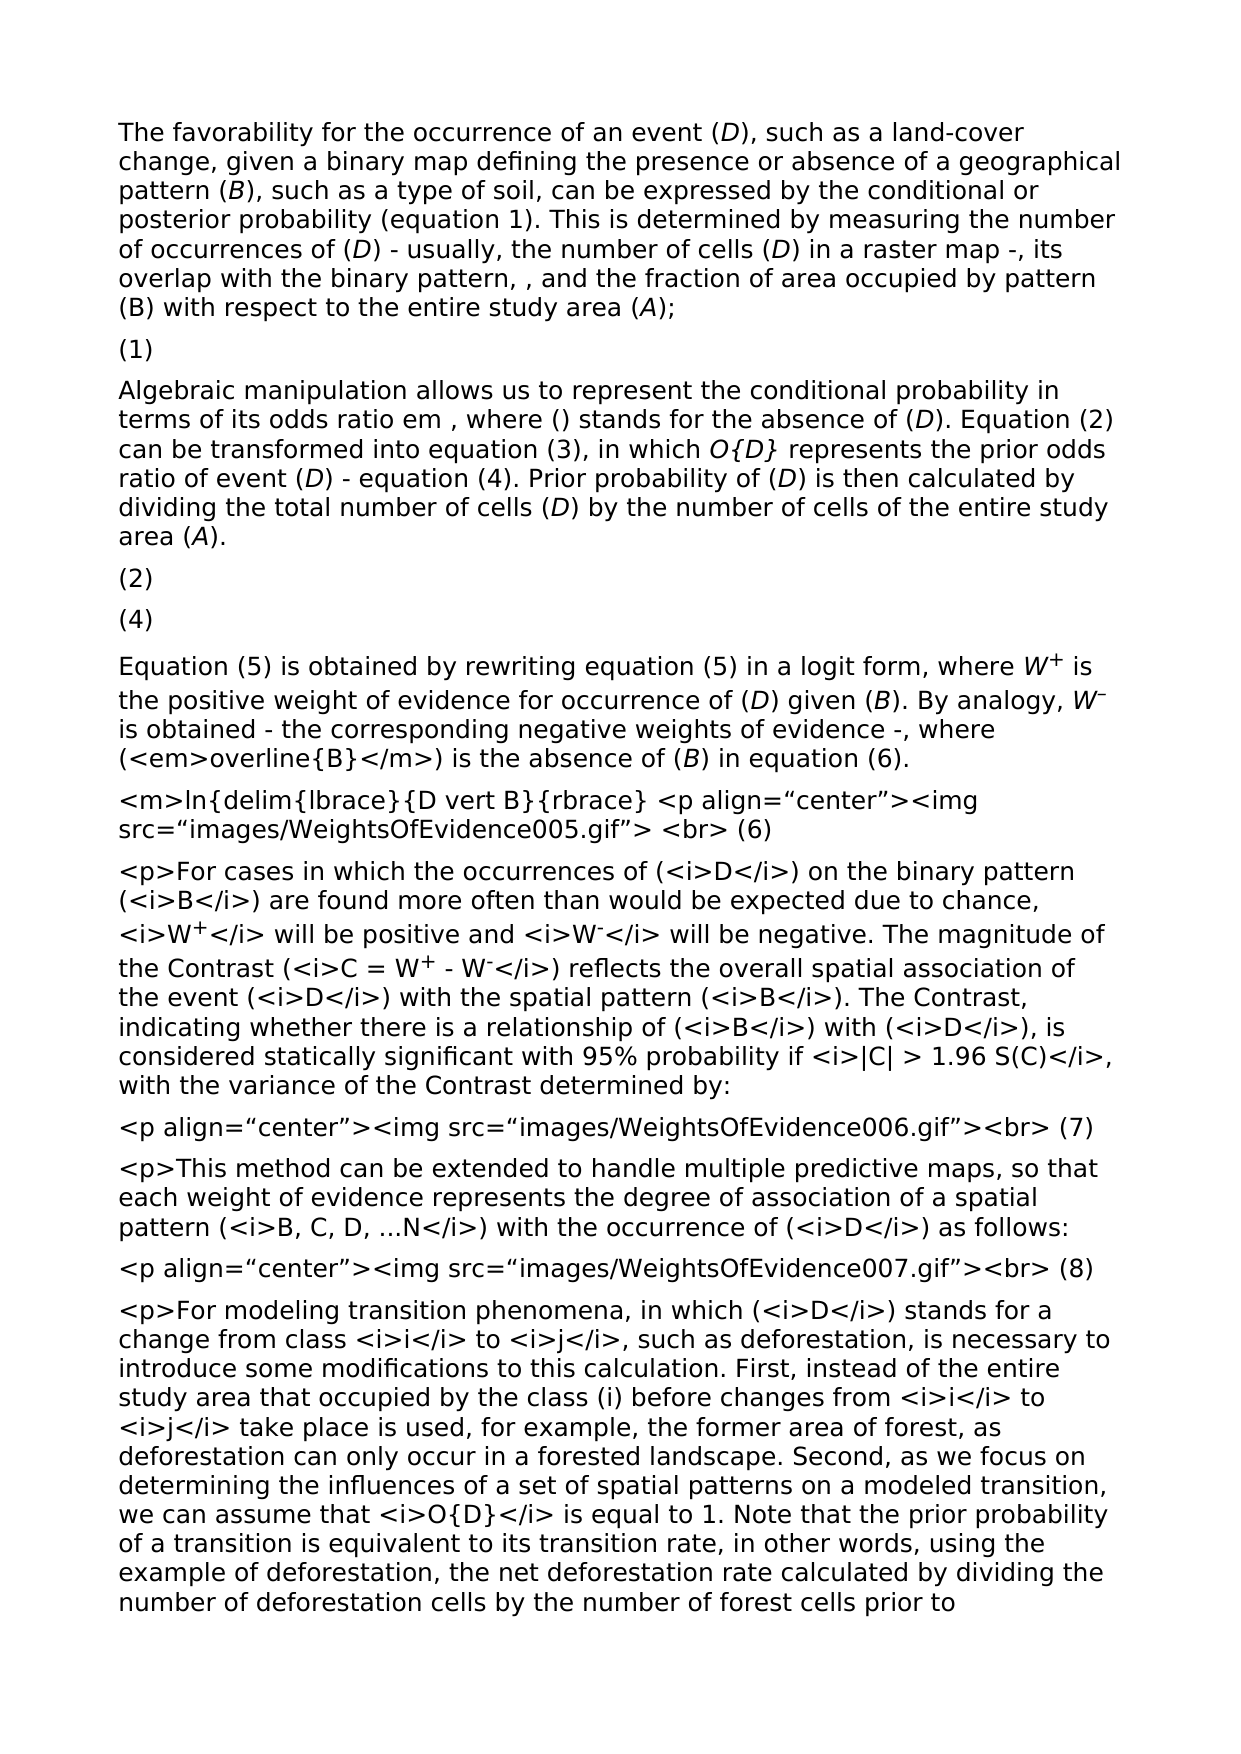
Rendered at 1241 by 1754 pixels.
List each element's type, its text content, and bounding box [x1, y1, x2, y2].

text <p align=“center”><img src=“images/WeightsOfEvidence007.gif”><br> (8) [118, 1254, 1122, 1283]
text <p align=“center”><img src=“images/WeightsOfEvidence006.gif”><br> (7) [118, 1113, 1122, 1142]
text (1) [118, 335, 1122, 364]
text (4) [118, 606, 1122, 635]
text The favorability for the occurrence of an event (D), such as a land-cover change, given a binary map defining the presence or absence of a geographical pattern (B), such as a type of soil, can be expressed by the conditional or posterior probability (equation 1). This is determined by measuring the number of occurrences of (D) - usually, the number of cells (D) in a raster map -, its overlap with the binary pattern, , and the fraction of area occupied by pattern (B) with respect to the entire study area (A); [118, 118, 1122, 322]
text Equation (5) is obtained by rewriting equation (5) in a logit form, where W+ is the positive weight of evidence for occurrence of (D) given (B). By analogy, W– is obtained - the corresponding negative weights of evidence -, where (<em>overline{B}</m>) is the absence of (B) in equation (6). [118, 647, 1122, 774]
text <p>For modeling transition phenomena, in which (<i>D</i>) stands for a change from class <i>i</i> to <i>j</i>, such as deforestation, is necessary to introduce some modifications to this calculation. First, instead of the entire study area that occupied by the class (i) before changes from <i>i</i> to <i>j</i> take place is used, for example, the former area of forest, as deforestation can only occur in a forested landscape. Second, as we focus on determining the influences of a set of spatial patterns on a modeled transition, we can assume that <i>O{D}</i> is equal to 1. Note that the prior probability of a transition is equivalent to its transition rate, in other words, using the example of deforestation, the net deforestation rate calculated by dividing the number of deforestation cells by the number of forest cells prior to [118, 1296, 1122, 1617]
text (2) [118, 564, 1122, 593]
text Algebraic manipulation allows us to represent the conditional probability in terms of its odds ratio em , where () stands for the absence of (D). Equation (2) can be transformed into equation (3), in which O{D} represents the prior odds ratio of event (D) - equation (4). Prior probability of (D) is then calculated by dividing the total number of cells (D) by the number of cells of the entire study area (A). [118, 376, 1122, 551]
text <m>ln{delim{lbrace}{D vert B}{rbrace} <p align=“center”><img src=“images/WeightsOfEvidence005.gif”> <br> (6) [118, 786, 1122, 844]
text <p>For cases in which the occurrences of (<i>D</i>) on the binary pattern (<i>B</i>) are found more often than would be expected due to chance, <i>W+</i> will be positive and <i>W-</i> will be negative. The magnitude of the Contrast (<i>C = W+ - W-</i>) reflects the overall spatial association of the event (<i>D</i>) with the spatial pattern (<i>B</i>). The Contrast, indicating whether there is a relationship of (<i>B</i>) with (<i>D</i>), is considered statically significant with 95% probability if <i>|C| > 1.96 S(C)</i>, with the variance of the Contrast determined by: [118, 857, 1122, 1100]
text <p>This method can be extended to handle multiple predictive maps, so that each weight of evidence represents the degree of association of a spatial pattern (<i>B, C, D, ...N</i>) with the occurrence of (<i>D</i>) as follows: [118, 1154, 1122, 1242]
